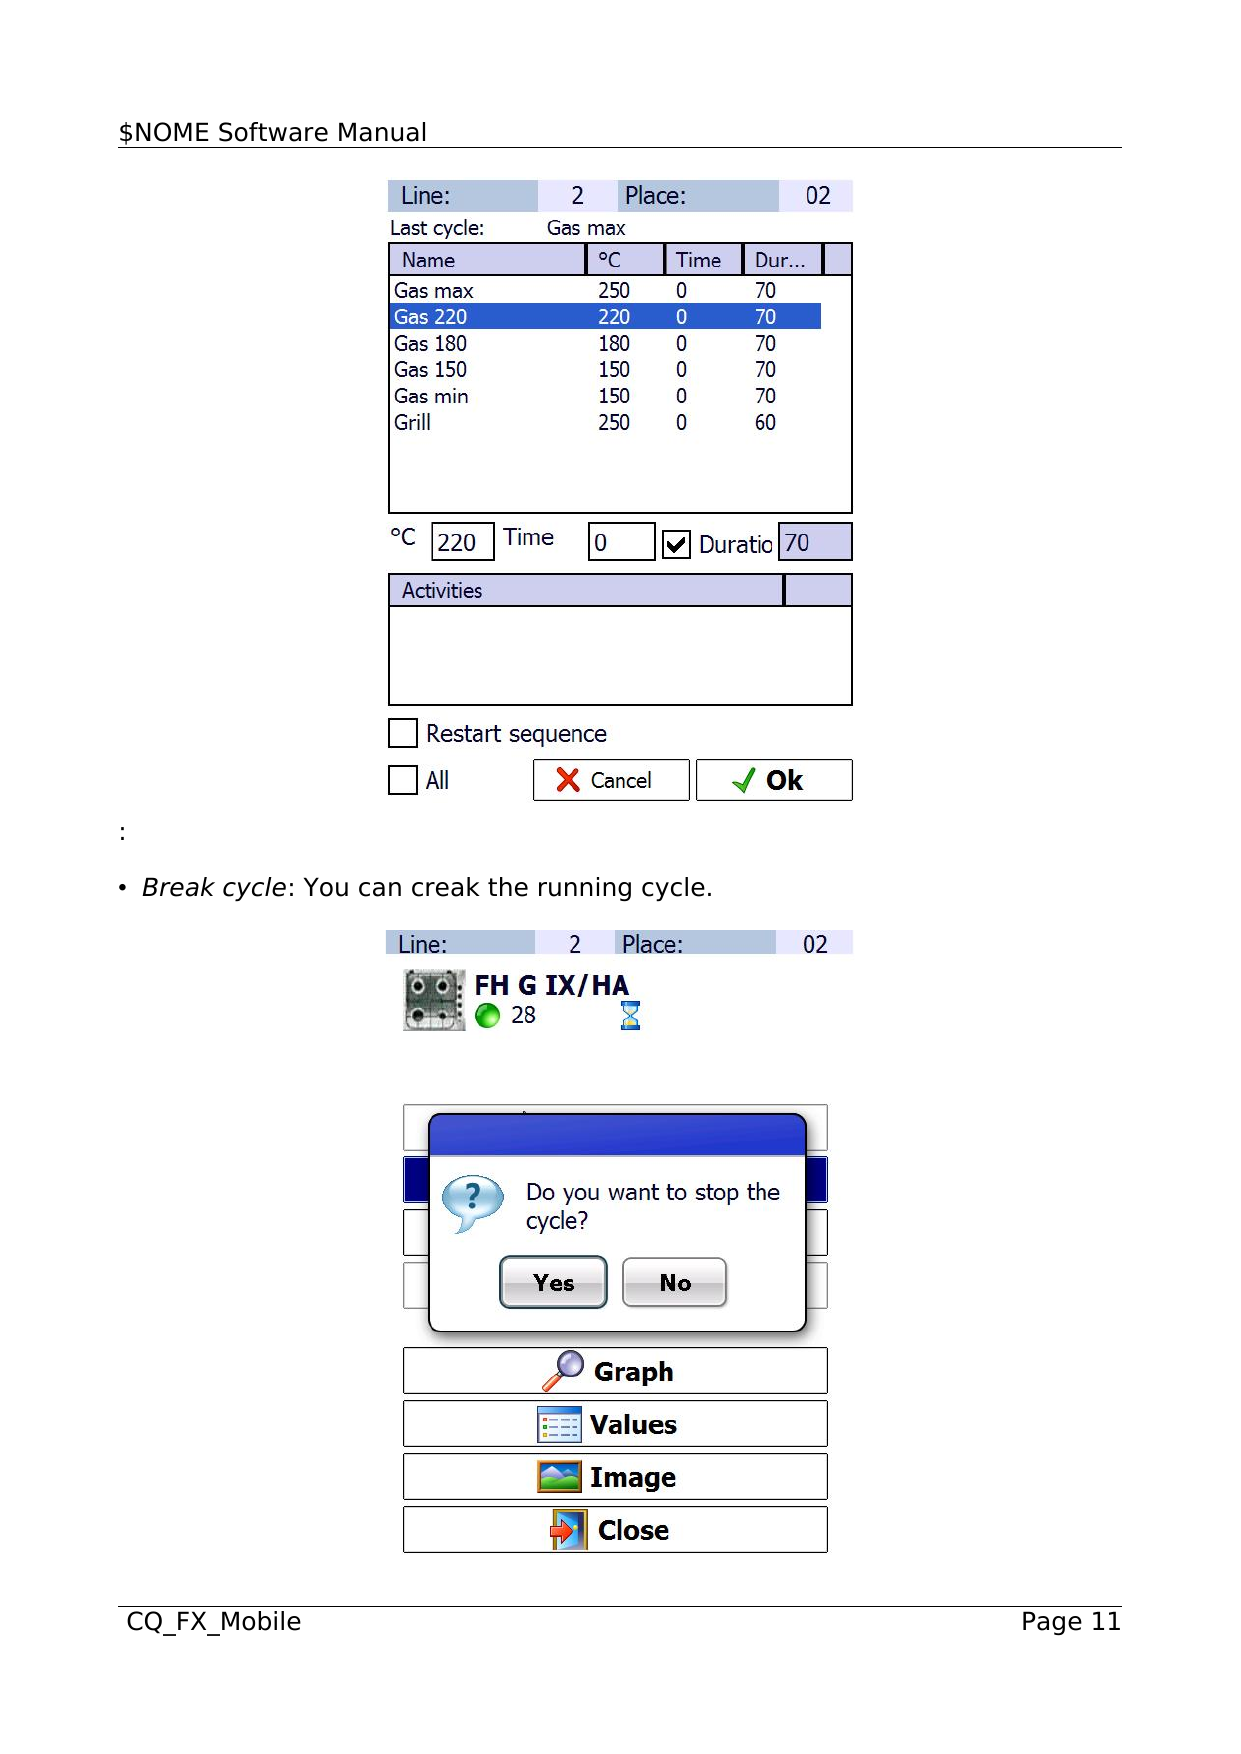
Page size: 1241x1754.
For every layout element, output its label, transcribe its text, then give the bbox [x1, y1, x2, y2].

picture [385, 177, 855, 803]
picture [385, 930, 855, 1555]
list Break cycle: You can creak the running cycle. [118, 874, 1122, 903]
text : [118, 178, 1122, 847]
